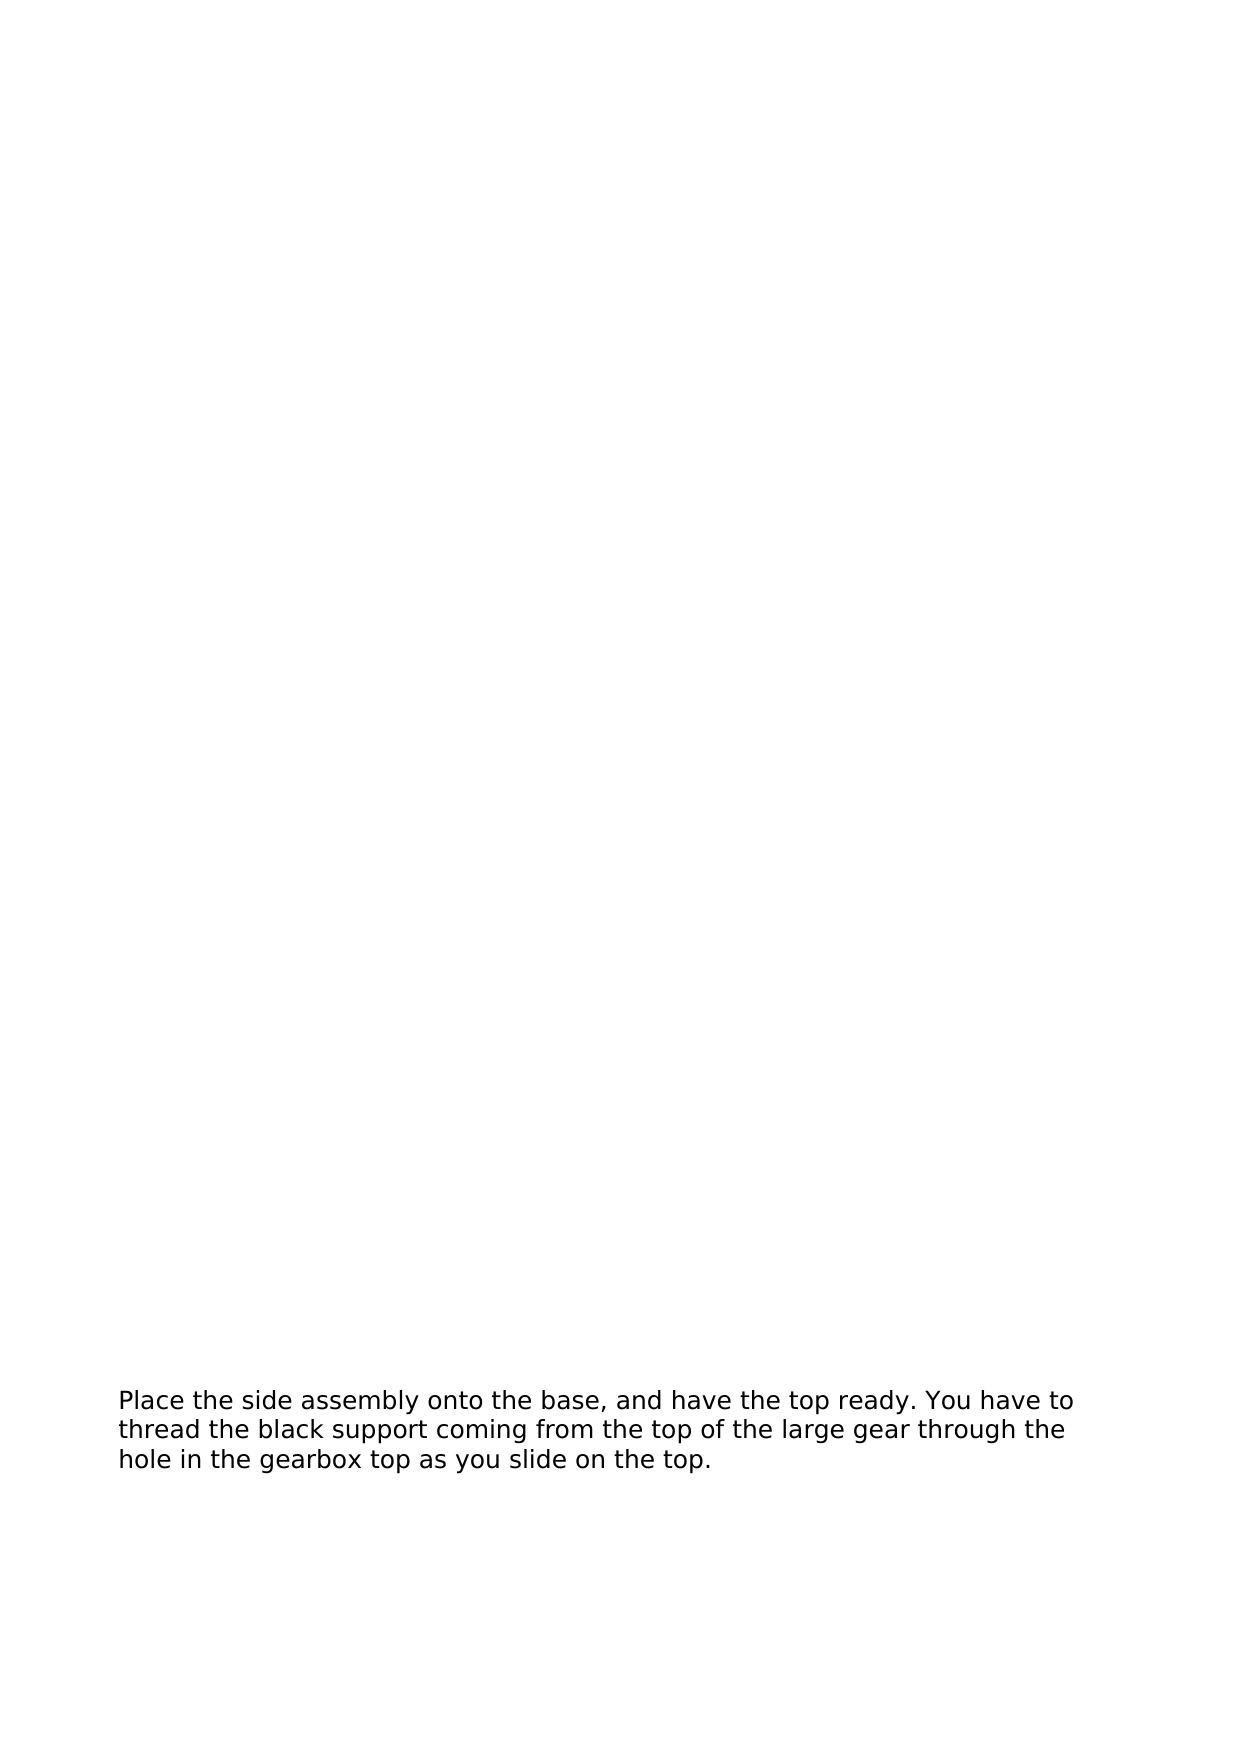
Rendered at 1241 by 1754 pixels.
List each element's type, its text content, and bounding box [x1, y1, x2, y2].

text Place the side assembly onto the base, and have the top ready. You have to thread the black support coming from the top of the large gear through the hole in the gearbox top as you slide on the top. [118, 1387, 1122, 1474]
